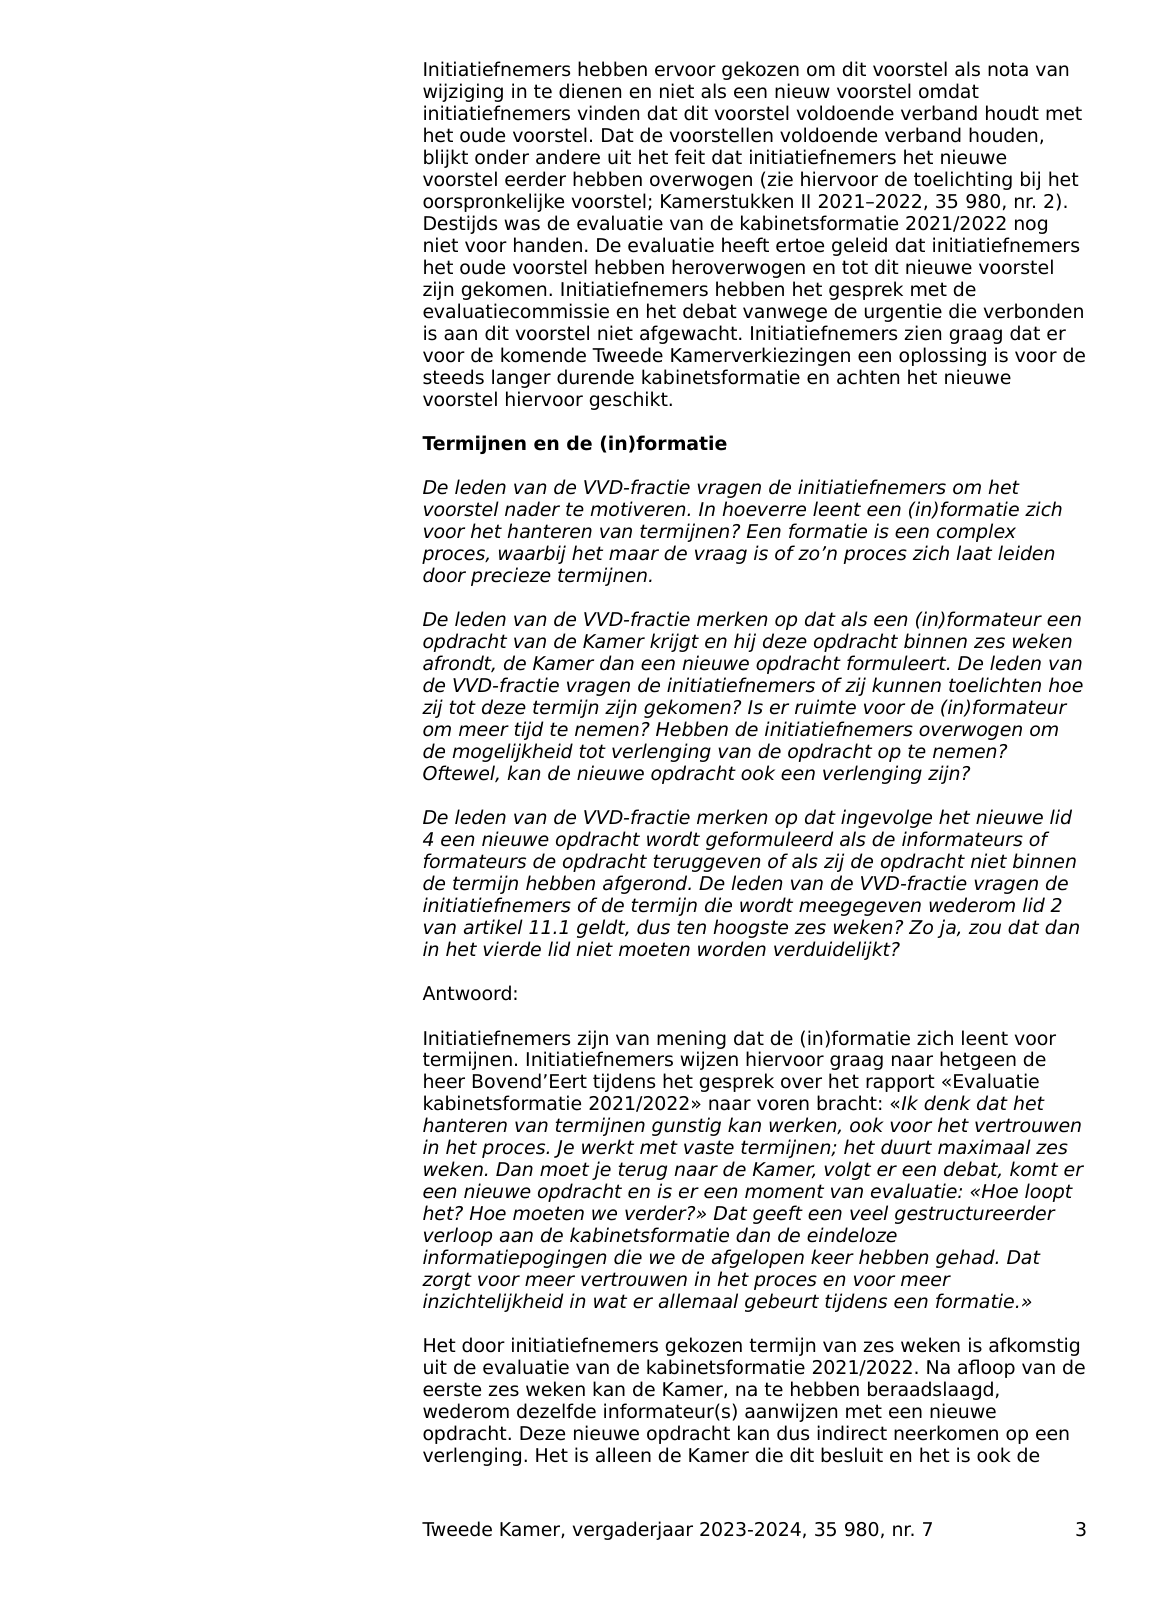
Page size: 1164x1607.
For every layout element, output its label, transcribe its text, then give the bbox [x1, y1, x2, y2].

text Het door initiatiefnemers gekozen termijn van zes weken is afkomstig uit de evaluatie van de kabinetsformatie 2021/2022. Na afloop van de eerste zes weken kan de Kamer, na te hebben beraadslaagd, wederom dezelfde informateur(s) aanwijzen met een nieuwe opdracht. Deze nieuwe opdracht kan dus indirect neerkomen op een verlenging. Het is alleen de Kamer die dit besluit en het is ook de [422, 1335, 1087, 1467]
text De leden van de VVD-fractie vragen de initiatiefnemers om het voorstel nader te motiveren. In hoeverre leent een (in)formatie zich voor het hanteren van termijnen? Een formatie is een complex proces, waarbij het maar de vraag is of zo’n proces zich laat leiden door precieze termijnen. [422, 477, 1087, 587]
text De leden van de VVD-fractie merken op dat ingevolge het nieuwe lid 4 een nieuwe opdracht wordt geformuleerd als de informateurs of formateurs de opdracht teruggeven of als zij de opdracht niet binnen de termijn hebben afgerond. De leden van de VVD-fractie vragen de initiatiefnemers of de termijn die wordt meegegeven wederom lid 2 van artikel 11.1 geldt, dus ten hoogste zes weken? Zo ja, zou dat dan in het vierde lid niet moeten worden verduidelijkt? [422, 807, 1087, 961]
text De leden van de VVD-fractie merken op dat als een (in)formateur een opdracht van de Kamer krijgt en hij deze opdracht binnen zes weken afrondt, de Kamer dan een nieuwe opdracht formuleert. De leden van de VVD-fractie vragen de initiatiefnemers of zij kunnen toelichten hoe zij tot deze termijn zijn gekomen? Is er ruimte voor de (in)formateur om meer tijd te nemen? Hebben de initiatiefnemers overwogen om de mogelijkheid tot verlenging van de opdracht op te nemen? Oftewel, kan de nieuwe opdracht ook een verlenging zijn? [422, 609, 1087, 785]
text Antwoord: [422, 983, 1087, 1005]
subtitle Termijnen en de (in)formatie [422, 433, 1087, 455]
text Initiatiefnemers zijn van mening dat de (in)formatie zich leent voor termijnen. Initiatiefnemers wijzen hiervoor graag naar hetgeen de heer Bovend’Eert tijdens het gesprek over het rapport «Evaluatie kabinetsformatie 2021/2022» naar voren bracht: «Ik denk dat het hanteren van termijnen gunstig kan werken, ook voor het vertrouwen in het proces. Je werkt met vaste termijnen; het duurt maximaal zes weken. Dan moet je terug naar de Kamer, volgt er een debat, komt er een nieuwe opdracht en is er een moment van evaluatie: «Hoe loopt het? Hoe moeten we verder?» Dat geeft een veel gestructureerder verloop aan de kabinetsformatie dan de eindeloze informatiepogingen die we de afgelopen keer hebben gehad. Dat zorgt voor meer vertrouwen in het proces en voor meer inzichtelijkheid in wat er allemaal gebeurt tijdens een formatie.» [422, 1027, 1087, 1313]
text Initiatiefnemers hebben ervoor gekozen om dit voorstel als nota van wijziging in te dienen en niet als een nieuw voorstel omdat initiatiefnemers vinden dat dit voorstel voldoende verband houdt met het oude voorstel. Dat de voorstellen voldoende verband houden, blijkt onder andere uit het feit dat initiatiefnemers het nieuwe voorstel eerder hebben overwogen (zie hiervoor de toelichting bij het oorspronkelijke voorstel; Kamerstukken II 2021–2022, 35 980, nr. 2). Destijds was de evaluatie van de kabinetsformatie 2021/2022 nog niet voor handen. De evaluatie heeft ertoe geleid dat initiatiefnemers het oude voorstel hebben heroverwogen en tot dit nieuwe voorstel zijn gekomen. Initiatiefnemers hebben het gesprek met de evaluatiecommissie en het debat vanwege de urgentie die verbonden is aan dit voorstel niet afgewacht. Initiatiefnemers zien graag dat er voor de komende Tweede Kamerverkiezingen een oplossing is voor de steeds langer durende kabinetsformatie en achten het nieuwe voorstel hiervoor geschikt. [422, 59, 1087, 411]
